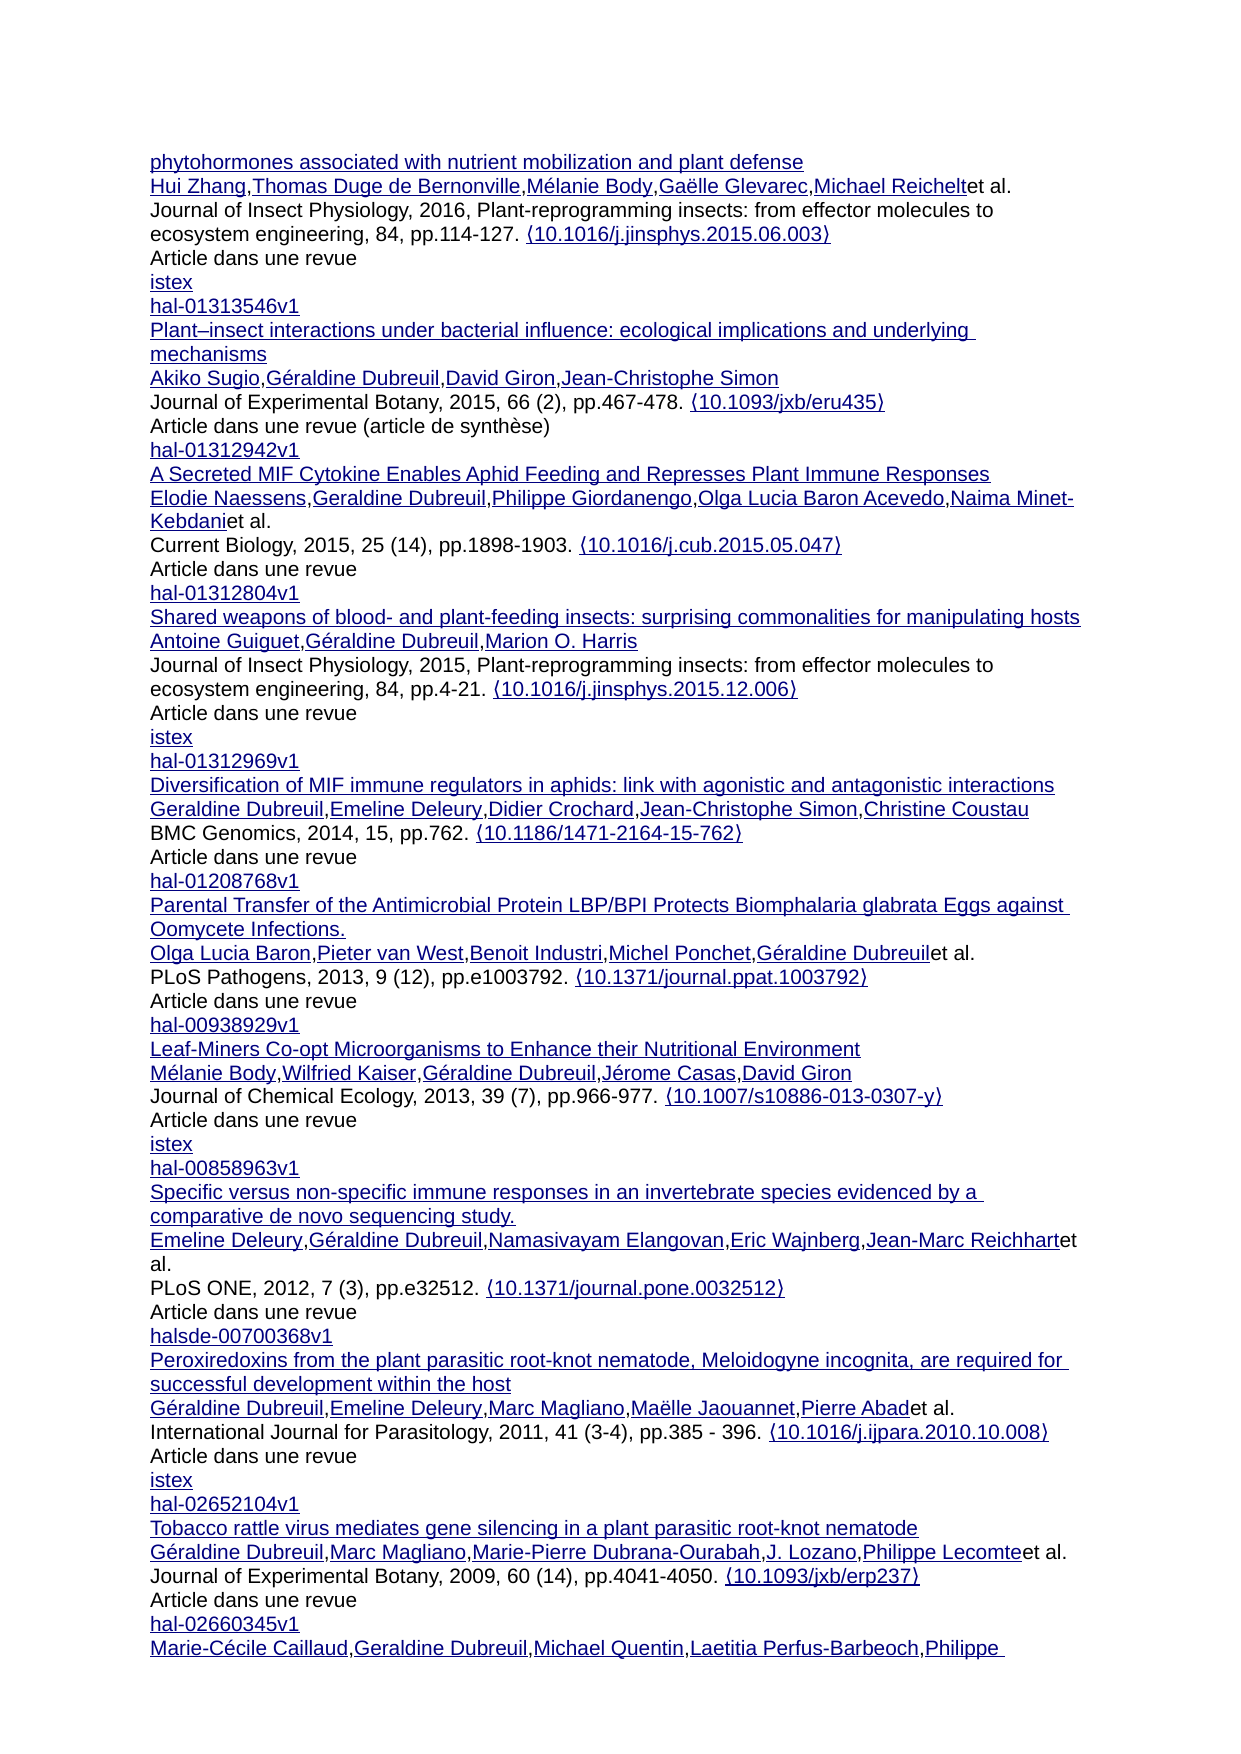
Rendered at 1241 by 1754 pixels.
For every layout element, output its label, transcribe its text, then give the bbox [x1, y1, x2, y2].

table_cell Plant–insect interactions under bacterial influence: ecological implications and underlying mechanisms Akiko Sugio,Géraldine Dubreuil,David Giron,Jean-Christophe Simon Journal of Experimental Botany, 2015, 66 (2), pp.467-478. ⟨10.1093/jxb/eru435⟩ Article dans une revue (article de synthèse) hal-01312942v1 [150, 318, 1090, 461]
table_cell phytohormones associated with nutrient mobilization and plant defense Hui Zhang,Thomas Duge de Bernonville,Mélanie Body,Gaëlle Glevarec,Michael Reicheltet al. Journal of Insect Physiology, 2016, Plant-reprogramming insects: from effector molecules to ecosystem engineering, 84, pp.114-127. ⟨10.1016/j.jinsphys.2015.06.003⟩ Article dans une revue istex hal-01313546v1 [150, 150, 1090, 318]
table_cell A Secreted MIF Cytokine Enables Aphid Feeding and Represses Plant Immune Responses Elodie Naessens,Geraldine Dubreuil,Philippe Giordanengo,Olga Lucia Baron Acevedo,Naima Minet-Kebdaniet al. Current Biology, 2015, 25 (14), pp.1898-1903. ⟨10.1016/j.cub.2015.05.047⟩ Article dans une revue hal-01312804v1 [150, 461, 1090, 605]
table_cell Tobacco rattle virus mediates gene silencing in a plant parasitic root-knot nematode Géraldine Dubreuil,Marc Magliano,Marie-Pierre Dubrana-Ourabah,J. Lozano,Philippe Lecomteet al. Journal of Experimental Botany, 2009, 60 (14), pp.4041-4050. ⟨10.1093/jxb/erp237⟩ Article dans une revue hal-02660345v1 [150, 1516, 1090, 1635]
table_cell Shared weapons of blood- and plant-feeding insects: surprising commonalities for manipulating hosts Antoine Guiguet,Géraldine Dubreuil,Marion O. Harris Journal of Insect Physiology, 2015, Plant-reprogramming insects: from effector molecules to ecosystem engineering, 84, pp.4-21. ⟨10.1016/j.jinsphys.2015.12.006⟩ Article dans une revue istex hal-01312969v1 [150, 605, 1090, 773]
table_cell Specific versus non-specific immune responses in an invertebrate species evidenced by a comparative de novo sequencing study. Emeline Deleury,Géraldine Dubreuil,Namasivayam Elangovan,Eric Wajnberg,Jean-Marc Reichhartet al. PLoS ONE, 2012, 7 (3), pp.e32512. ⟨10.1371/journal.pone.0032512⟩ Article dans une revue halsde-00700368v1 [150, 1180, 1090, 1348]
table_cell Parental Transfer of the Antimicrobial Protein LBP/BPI Protects Biomphalaria glabrata Eggs against Oomycete Infections. Olga Lucia Baron,Pieter van West,Benoit Industri,Michel Ponchet,Géraldine Dubreuilet al. PLoS Pathogens, 2013, 9 (12), pp.e1003792. ⟨10.1371/journal.ppat.1003792⟩ Article dans une revue hal-00938929v1 [150, 893, 1090, 1036]
table_cell Root-knot nematodes manipulate plant cell functions during a compatible interaction Marie-Cécile Caillaud,Geraldine Dubreuil,Michael Quentin,Laetitia Perfus-Barbeoch,Philippe Lecomteet al. Journal of Plant Physiology, 2008, 165 (1), pp.104-113. ⟨10.1016/j.jplph.2007.05.007⟩ Article dans une revue istex hal-02140534v1 [150, 1635, 1090, 1659]
table_cell Diversification of MIF immune regulators in aphids: link with agonistic and antagonistic interactions Geraldine Dubreuil,Emeline Deleury,Didier Crochard,Jean-Christophe Simon,Christine Coustau BMC Genomics, 2014, 15, pp.762. ⟨10.1186/1471-2164-15-762⟩ Article dans une revue hal-01208768v1 [150, 773, 1090, 893]
table_cell Leaf-Miners Co-opt Microorganisms to Enhance their Nutritional Environment Mélanie Body,Wilfried Kaiser,Géraldine Dubreuil,Jérome Casas,David Giron Journal of Chemical Ecology, 2013, 39 (7), pp.966-977. ⟨10.1007/s10886-013-0307-y⟩ Article dans une revue istex hal-00858963v1 [150, 1036, 1090, 1180]
table_cell Peroxiredoxins from the plant parasitic root-knot nematode, Meloidogyne incognita, are required for successful development within the host Géraldine Dubreuil,Emeline Deleury,Marc Magliano,Maëlle Jaouannet,Pierre Abadet al. International Journal for Parasitology, 2011, 41 (3-4), pp.385 - 396. ⟨10.1016/j.ijpara.2010.10.008⟩ Article dans une revue istex hal-02652104v1 [150, 1348, 1090, 1516]
